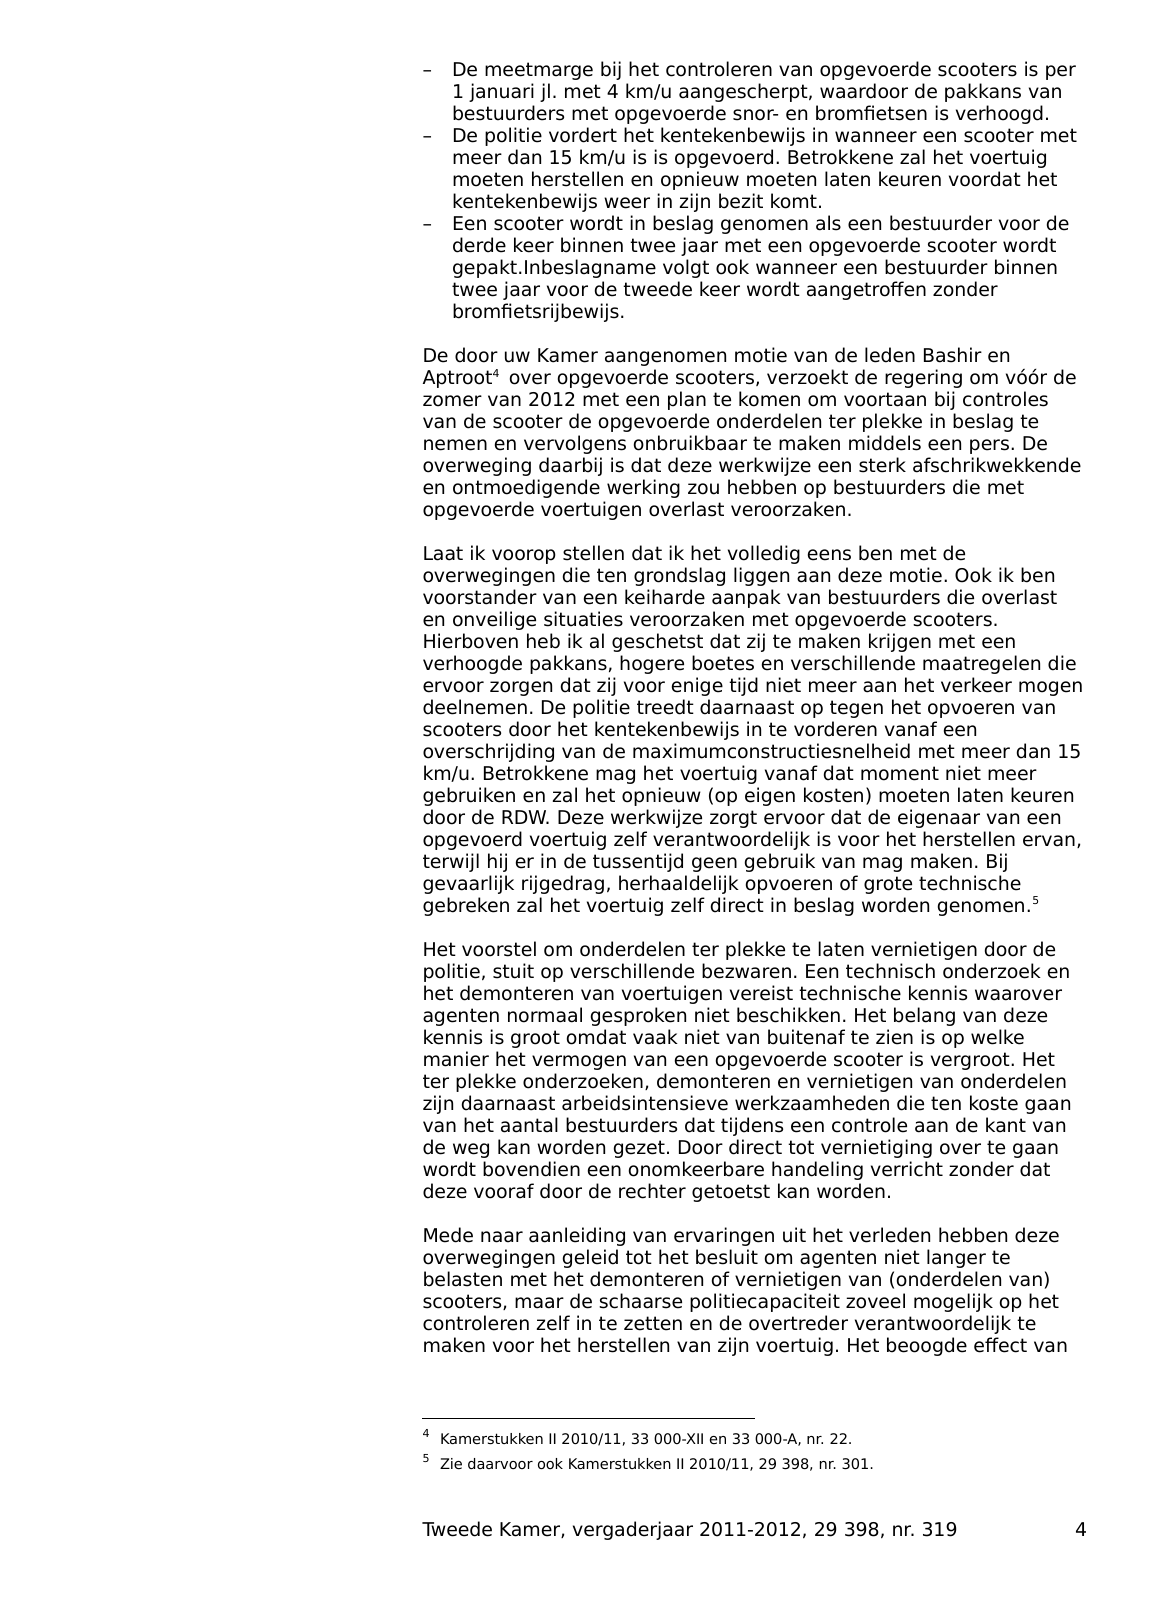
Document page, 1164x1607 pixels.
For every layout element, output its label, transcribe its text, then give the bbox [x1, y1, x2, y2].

text Het voorstel om onderdelen ter plekke te laten vernietigen door de politie, stuit op verschillende bezwaren. Een technisch onderzoek en het demonteren van voertuigen vereist technische kennis waarover agenten normaal gesproken niet beschikken. Het belang van deze kennis is groot omdat vaak niet van buitenaf te zien is op welke manier het vermogen van een opgevoerde scooter is vergroot. Het ter plekke onderzoeken, demonteren en vernietigen van onderdelen zijn daarnaast arbeidsintensieve werkzaamheden die ten koste gaan van het aantal bestuurders dat tijdens een controle aan de kant van de weg kan worden gezet. Door direct tot vernietiging over te gaan wordt bovendien een onomkeerbare handeling verricht zonder dat deze vooraf door de rechter getoetst kan worden. [422, 939, 1087, 1203]
text Kamerstukken II 2010/11, 33 000-XII en 33 000-A, nr. 22. [422, 1427, 1087, 1449]
text – De meetmarge bij het controleren van opgevoerde scooters is per 1 januari jl. met 4 km/u aangescherpt, waardoor de pakkans van bestuurders met opgevoerde snor- en bromfietsen is verhoogd. [422, 59, 1087, 125]
text Zie daarvoor ook Kamerstukken II 2010/11, 29 398, nr. 301. [422, 1452, 1087, 1474]
text – Een scooter wordt in beslag genomen als een bestuurder voor de derde keer binnen twee jaar met een opgevoerde scooter wordt gepakt.Inbeslagname volgt ook wanneer een bestuurder binnen twee jaar voor de tweede keer wordt aangetroffen zonder bromfietsrijbewijs. [422, 213, 1087, 323]
text Mede naar aanleiding van ervaringen uit het verleden hebben deze overwegingen geleid tot het besluit om agenten niet langer te belasten met het demonteren of vernietigen van (onderdelen van) scooters, maar de schaarse politiecapaciteit zoveel mogelijk op het controleren zelf in te zetten en de overtreder verantwoordelijk te maken voor het herstellen van zijn voertuig. Het beoogde effect van [422, 1225, 1087, 1357]
text – De politie vordert het kentekenbewijs in wanneer een scooter met meer dan 15 km/u is is opgevoerd. Betrokkene zal het voertuig moeten herstellen en opnieuw moeten laten keuren voordat het kentekenbewijs weer in zijn bezit komt. [422, 125, 1087, 213]
text De door uw Kamer aangenomen motie van de leden Bashir en Aptroot over opgevoerde scooters, verzoekt de regering om vóór de zomer van 2012 met een plan te komen om voortaan bij controles van de scooter de opgevoerde onderdelen ter plekke in beslag te nemen en vervolgens onbruikbaar te maken middels een pers. De overweging daarbij is dat deze werkwijze een sterk afschrikwekkende en ontmoedigende werking zou hebben op bestuurders die met opgevoerde voertuigen overlast veroorzaken. [422, 345, 1087, 521]
text Laat ik voorop stellen dat ik het volledig eens ben met de overwegingen die ten grondslag liggen aan deze motie. Ook ik ben voorstander van een keiharde aanpak van bestuurders die overlast en onveilige situaties veroorzaken met opgevoerde scooters. Hierboven heb ik al geschetst dat zij te maken krijgen met een verhoogde pakkans, hogere boetes en verschillende maatregelen die ervoor zorgen dat zij voor enige tijd niet meer aan het verkeer mogen deelnemen. De politie treedt daarnaast op tegen het opvoeren van scooters door het kentekenbewijs in te vorderen vanaf een overschrijding van de maximumconstructiesnelheid met meer dan 15 km/u. Betrokkene mag het voertuig vanaf dat moment niet meer gebruiken en zal het opnieuw (op eigen kosten) moeten laten keuren door de RDW. Deze werkwijze zorgt ervoor dat de eigenaar van een opgevoerd voertuig zelf verantwoordelijk is voor het herstellen ervan, terwijl hij er in de tussentijd geen gebruik van mag maken. Bij gevaarlijk rijgedrag, herhaaldelijk opvoeren of grote technische gebreken zal het voertuig zelf direct in beslag worden genomen. [422, 543, 1087, 917]
